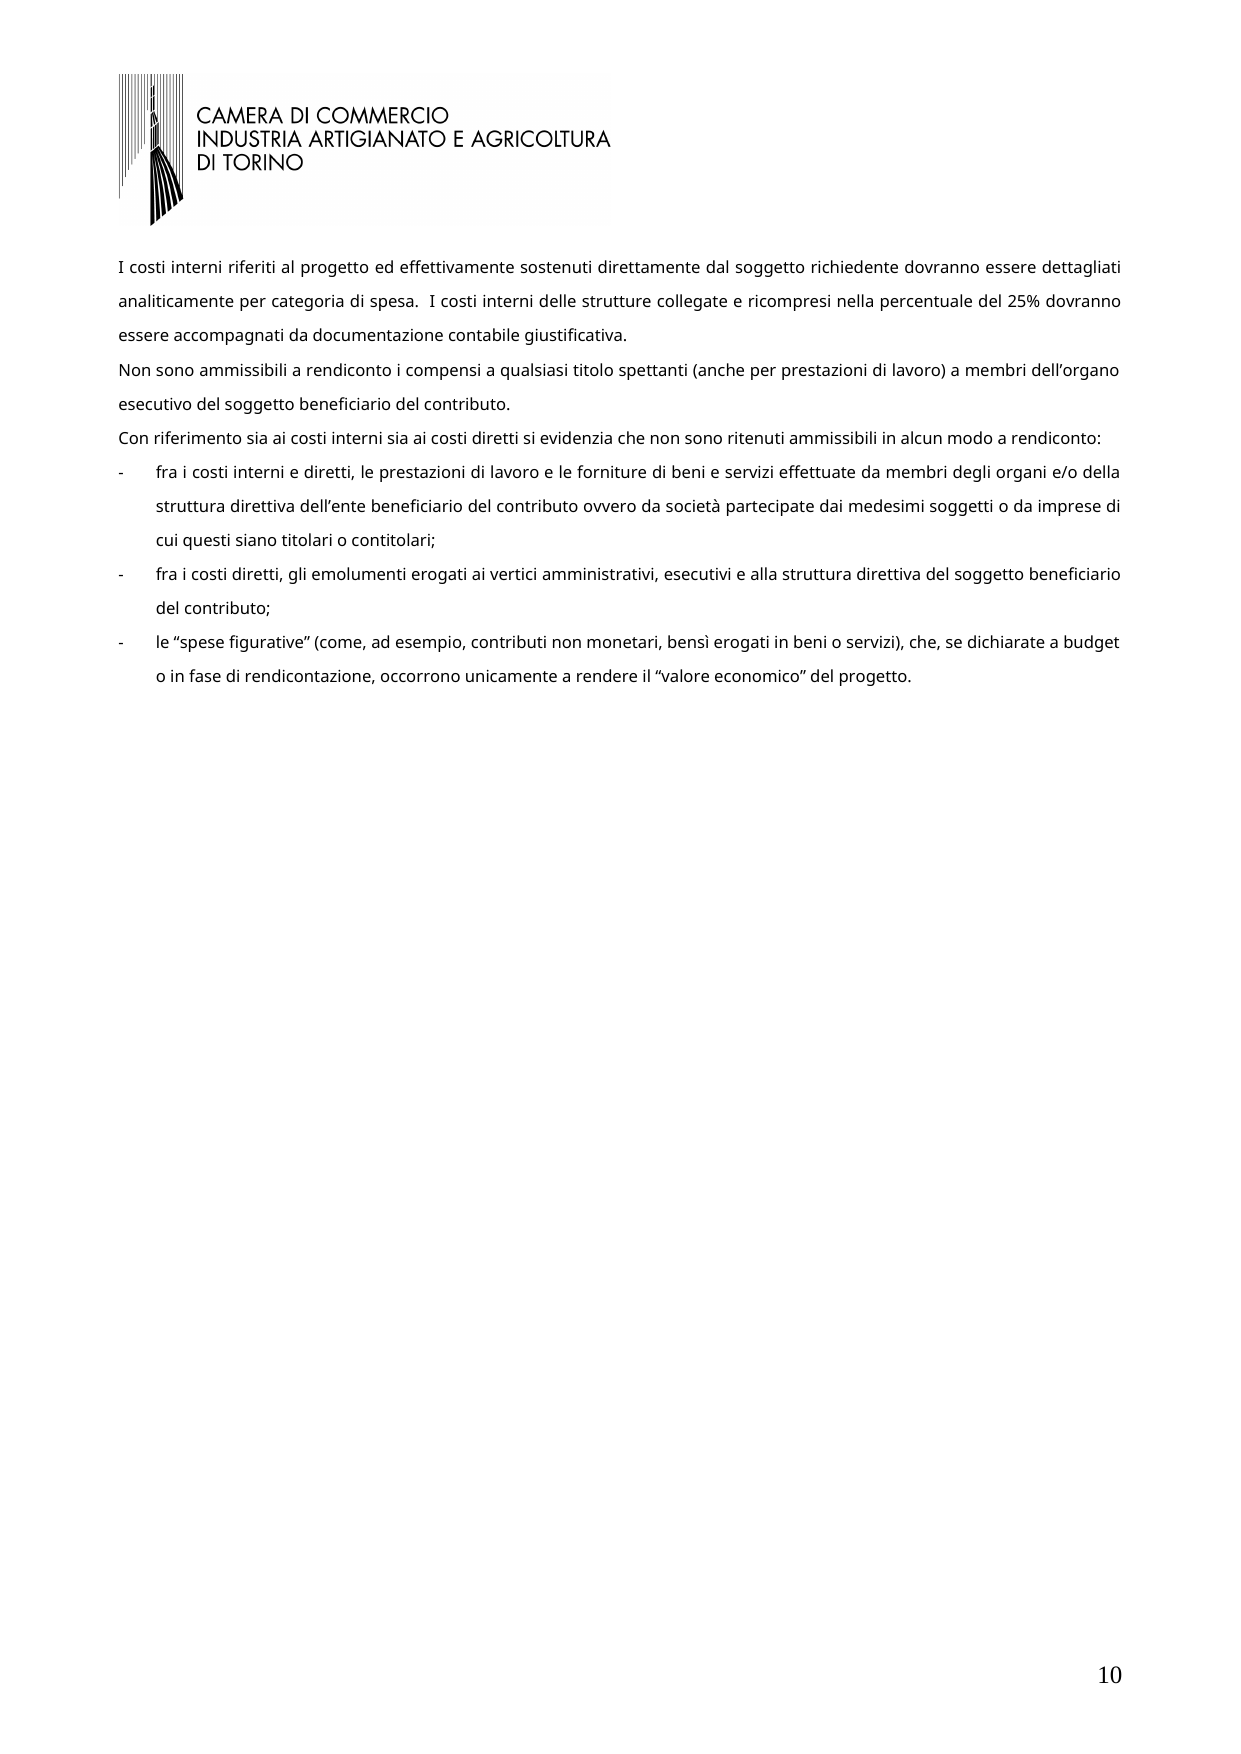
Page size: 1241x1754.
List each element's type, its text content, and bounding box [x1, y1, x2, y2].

list fra i costi interni e diretti, le prestazioni di lavoro e le forniture di beni e servizi effettuate da membri degli organi e/o della struttura direttiva dell’ente beneficiario del contributo ovvero da società partecipate dai medesimi soggetti o da imprese di cui questi siano titolari o contitolari; [118, 460, 1122, 551]
list le “spese figurative” (come, ad esempio, contributi non monetari, bensì erogati in beni o servizi), che, se dichiarate a budget o in fase di rendicontazione, occorrono unicamente a rendere il “valore economico” del progetto. [118, 631, 1122, 687]
text Con riferimento sia ai costi interni sia ai costi diretti si evidenzia che non sono ritenuti ammissibili in alcun modo a rendiconto: [118, 426, 1122, 449]
text I costi interni riferiti al progetto ed effettivamente sostenuti direttamente dal soggetto richiedente dovranno essere dettagliati analiticamente per categoria di spesa. I costi interni delle strutture collegate e ricompresi nella percentuale del 25% dovranno essere accompagnati da documentazione contabile giustificativa. [118, 256, 1122, 347]
text Non sono ammissibili a rendiconto i compensi a qualsiasi titolo spettanti (anche per prestazioni di lavoro) a membri dell’organo esecutivo del soggetto beneficiario del contributo. [118, 358, 1122, 415]
list fra i costi diretti, gli emolumenti erogati ai vertici amministrativi, esecutivi e alla struttura direttiva del soggetto beneficiario del contributo; [118, 562, 1122, 619]
